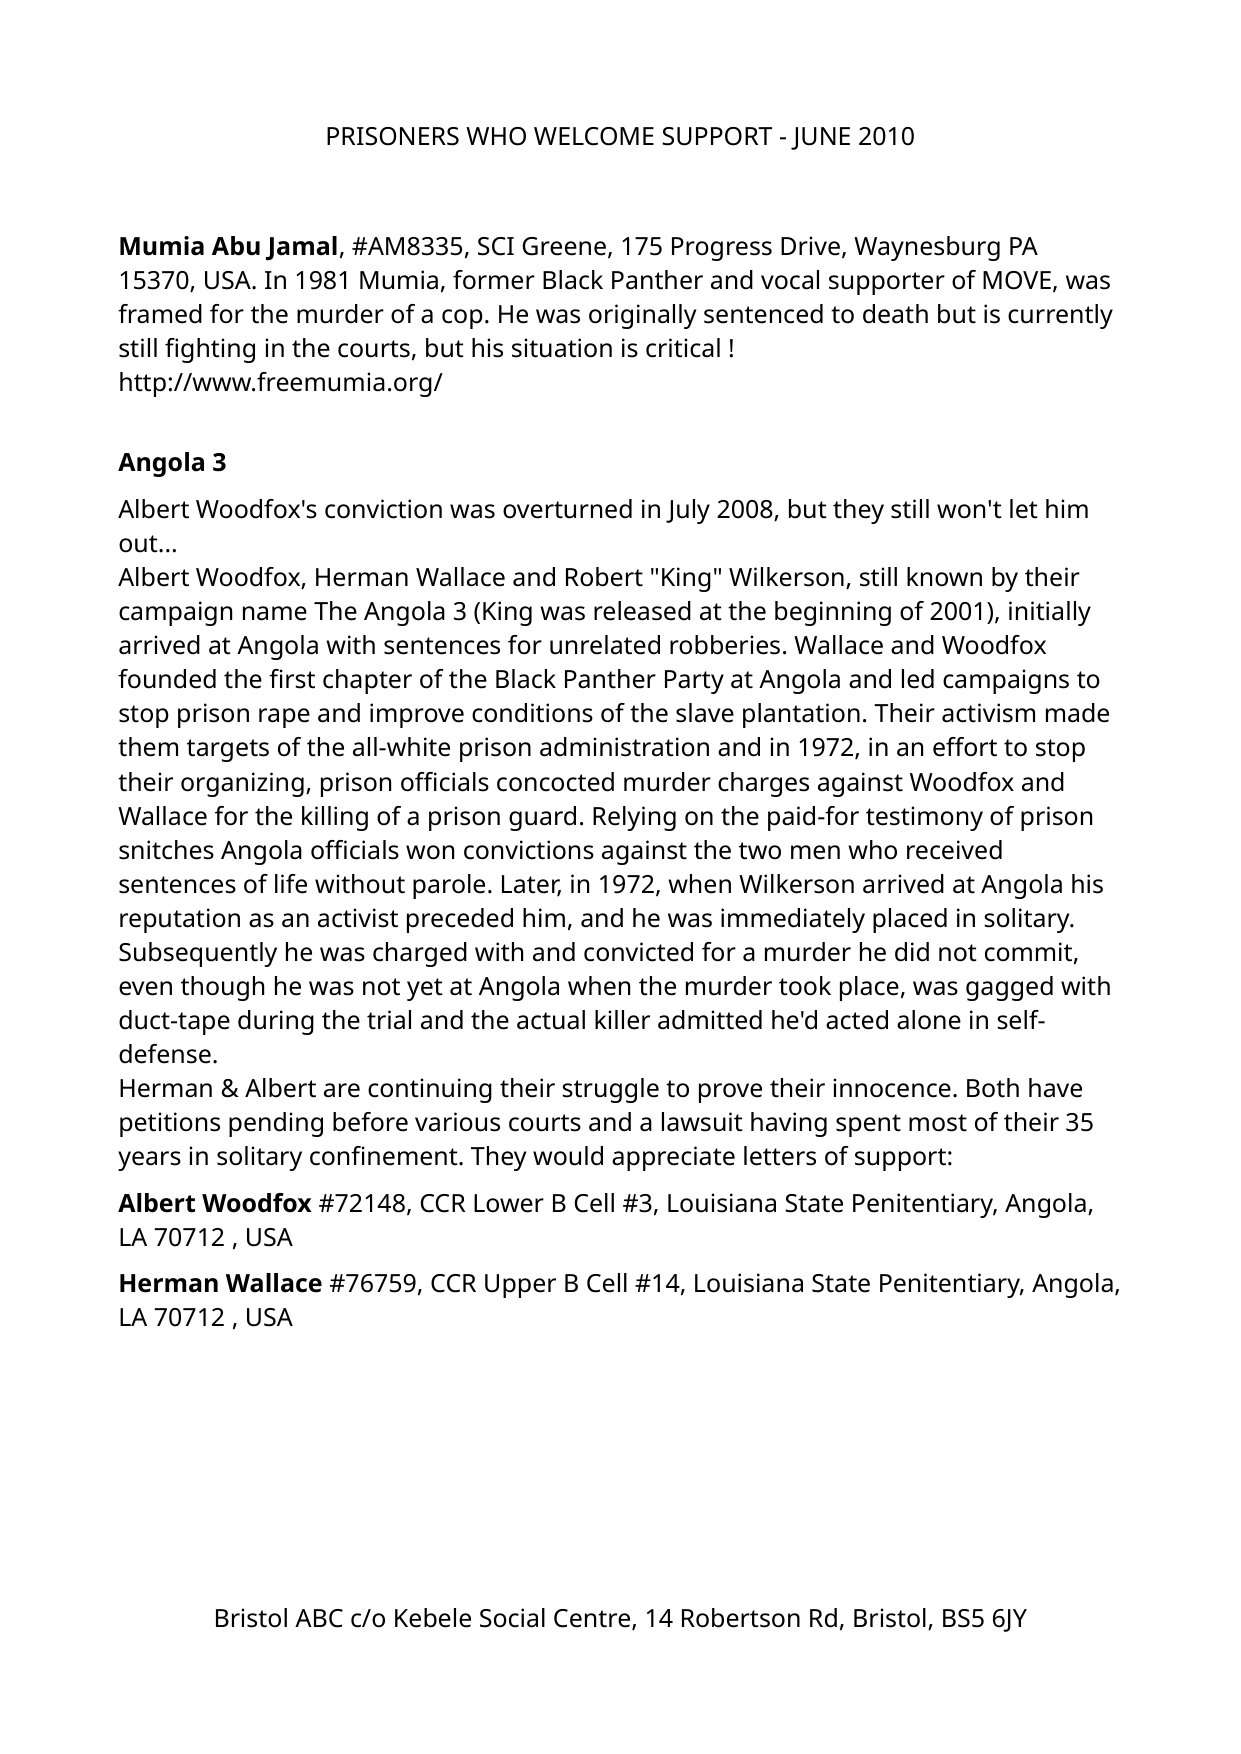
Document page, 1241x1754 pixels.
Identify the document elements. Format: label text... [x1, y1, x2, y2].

text Herman Wallace #76759, CCR Upper B Cell #14, Louisiana State Penitentiary, Angola, LA 70712 , USA [118, 1266, 1123, 1334]
text Albert Woodfox, Herman Wallace and Robert "King" Wilkerson, still known by their campaign name The Angola 3 (King was released at the beginning of 2001), initially arrived at Angola with sentences for unrelated robberies. Wallace and Woodfox founded the first chapter of the Black Panther Party at Angola and led campaigns to stop prison rape and improve conditions of the slave plantation. Their activism made them targets of the all-white prison administration and in 1972, in an effort to stop their organizing, prison officials concocted murder charges against Woodfox and Wallace for the killing of a prison guard. Relying on the paid-for testimony of prison snitches Angola officials won convictions against the two men who received sentences of life without parole. Later, in 1972, when Wilkerson arrived at Angola his reputation as an activist preceded him, and he was immediately placed in solitary. Subsequently he was charged with and convicted for a murder he did not commit, even though he was not yet at Angola when the murder took place, was gagged with duct-tape during the trial and the actual killer admitted he'd acted alone in self-defense. [118, 560, 1123, 1071]
text Mumia Abu Jamal, #AM8335, SCI Greene, 175 Progress Drive, Waynesburg PA 15370, USA. In 1981 Mumia, former Black Panther and vocal supporter of MOVE, was framed for the murder of a cop. He was originally sentenced to death but is currently still fighting in the courts, but his situation is critical ! http://www.freemumia.org/ [118, 228, 1123, 398]
text Angola 3 [118, 445, 1123, 479]
text Herman & Albert are continuing their struggle to prove their innocence. Both have petitions pending before various courts and a lawsuit having spent most of their 35 years in solitary confinement. They would appreciate letters of support: [118, 1071, 1123, 1173]
text Albert Woodfox #72148, CCR Lower B Cell #3, Louisiana State Penitentiary, Angola, LA 70712 , USA [118, 1185, 1123, 1253]
text Albert Woodfox's conviction was overturned in July 2008, but they still won't let him out... [118, 492, 1123, 560]
